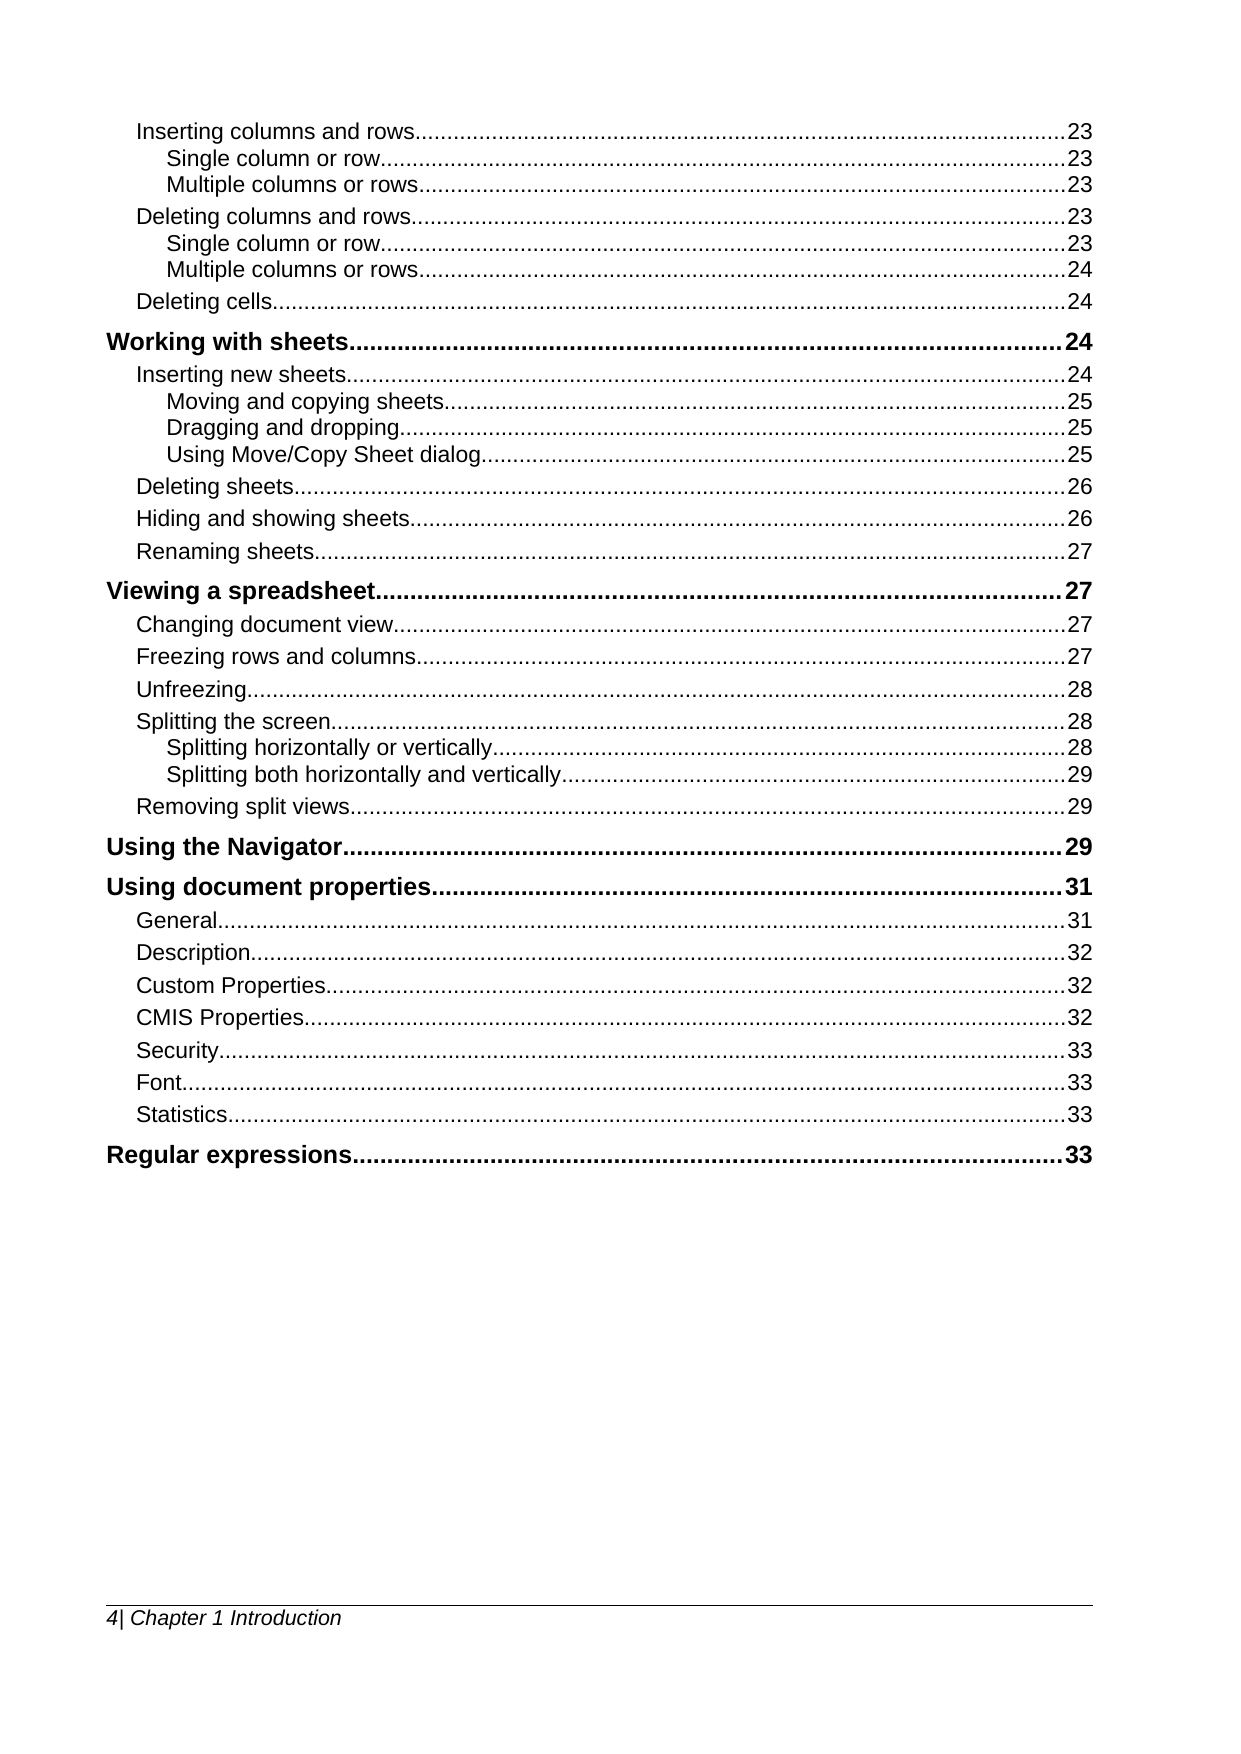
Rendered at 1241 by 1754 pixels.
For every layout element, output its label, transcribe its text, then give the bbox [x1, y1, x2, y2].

text Unfreezing 28 [136, 676, 1093, 702]
text CMIS Properties 32 [136, 1004, 1093, 1031]
text Dragging and dropping 25 [166, 414, 1093, 441]
text Inserting new sheets 24 [136, 361, 1093, 388]
text Single column or row 23 [166, 229, 1093, 256]
text Security 33 [136, 1037, 1093, 1063]
text Single column or row 23 [166, 144, 1093, 171]
text Deleting sheets 26 [136, 473, 1093, 499]
text General 31 [136, 907, 1093, 933]
text Splitting both horizontally and vertically 29 [166, 761, 1093, 787]
text Using the Navigator 29 [106, 831, 1093, 860]
text Deleting cells 24 [136, 288, 1093, 315]
text Moving and copying sheets 25 [166, 388, 1093, 414]
text Font 33 [136, 1069, 1093, 1095]
text Changing document view 27 [136, 611, 1093, 637]
text Multiple columns or rows 23 [166, 171, 1093, 197]
text Viewing a spreadsheet 27 [106, 576, 1093, 605]
text Multiple columns or rows 24 [166, 256, 1093, 282]
text Using Move/Copy Sheet dialog 25 [166, 441, 1093, 467]
text Freezing rows and columns 27 [136, 643, 1093, 669]
text Statistics 33 [136, 1101, 1093, 1128]
text Splitting horizontally or vertically 28 [166, 734, 1093, 761]
text Regular expressions 33 [106, 1140, 1093, 1168]
text Description 32 [136, 939, 1093, 966]
text Splitting the screen 28 [136, 708, 1093, 734]
text Removing split views 29 [136, 793, 1093, 819]
text Working with sheets 24 [106, 327, 1093, 355]
text Renaming sheets 27 [136, 538, 1093, 564]
text Deleting columns and rows 23 [136, 203, 1093, 229]
text Hiding and showing sheets 26 [136, 505, 1093, 532]
text Using document properties 31 [106, 872, 1093, 901]
text Inserting columns and rows 23 [136, 118, 1093, 144]
text Custom Properties 32 [136, 972, 1093, 998]
